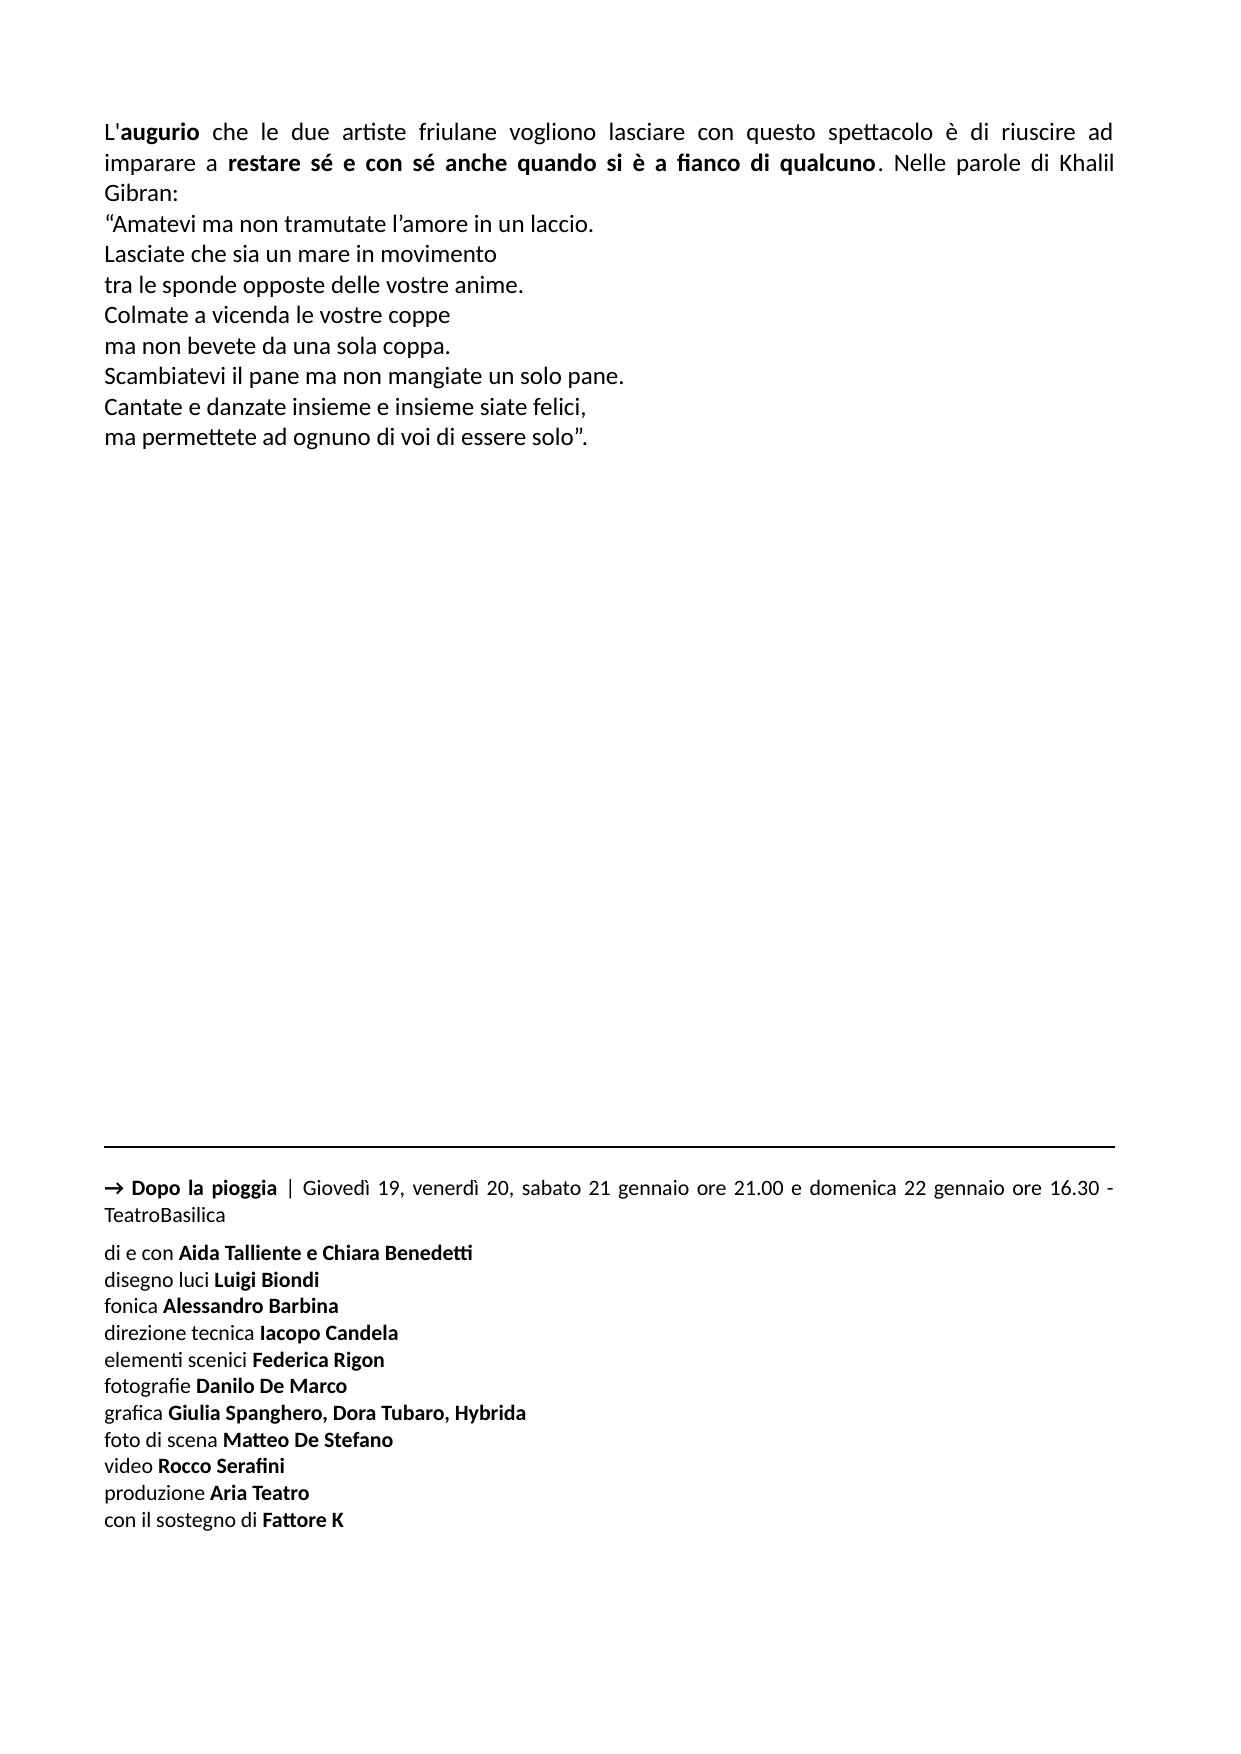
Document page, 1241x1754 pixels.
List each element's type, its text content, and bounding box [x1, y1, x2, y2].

text produzione Aria Teatro [104, 1479, 1115, 1506]
text L'augurio che le due artiste friulane vogliono lasciare con questo spettacolo è di riuscire ad imparare a restare sé e con sé anche quando si è a fianco di qualcuno. Nelle parole di Khalil Gibran: [104, 116, 1115, 208]
text Lasciate che sia un mare in movimento [104, 238, 1115, 269]
text ma permettete ad ognuno di voi di essere solo”. [104, 422, 1115, 452]
text foto di scena Matteo De Stefano [104, 1426, 1115, 1453]
text ma non bevete da una sola coppa. [104, 330, 1115, 361]
text tra le sponde opposte delle vostre anime. [104, 269, 1115, 299]
text con il sostegno di Fattore K [104, 1506, 1115, 1533]
text Cantate e danzate insieme e insieme siate felici, [104, 391, 1115, 422]
text Scambiatevi il pane ma non mangiate un solo pane. [104, 361, 1115, 391]
text video Rocco Serafini [104, 1453, 1115, 1479]
text grafica Giulia Spanghero, Dora Tubaro, Hybrida [104, 1399, 1115, 1426]
text disegno luci Luigi Biondi [104, 1266, 1115, 1293]
text elementi scenici Federica Rigon [104, 1346, 1115, 1373]
text fotografie Danilo De Marco [104, 1373, 1115, 1399]
text di e con Aida Talliente e Chiara Benedetti [104, 1239, 1115, 1266]
text Colmate a vicenda le vostre coppe [104, 299, 1115, 330]
text → Dopo la pioggia | Giovedì 19, venerdì 20, sabato 21 gennaio ore 21.00 e domenica 22 gennaio ore 16.30 - TeatroBasilica [104, 1174, 1115, 1228]
text direzione tecnica Iacopo Candela [104, 1319, 1115, 1346]
text “Amatevi ma non tramutate l’amore in un laccio. [104, 208, 1115, 238]
text fonica Alessandro Barbina [104, 1293, 1115, 1319]
